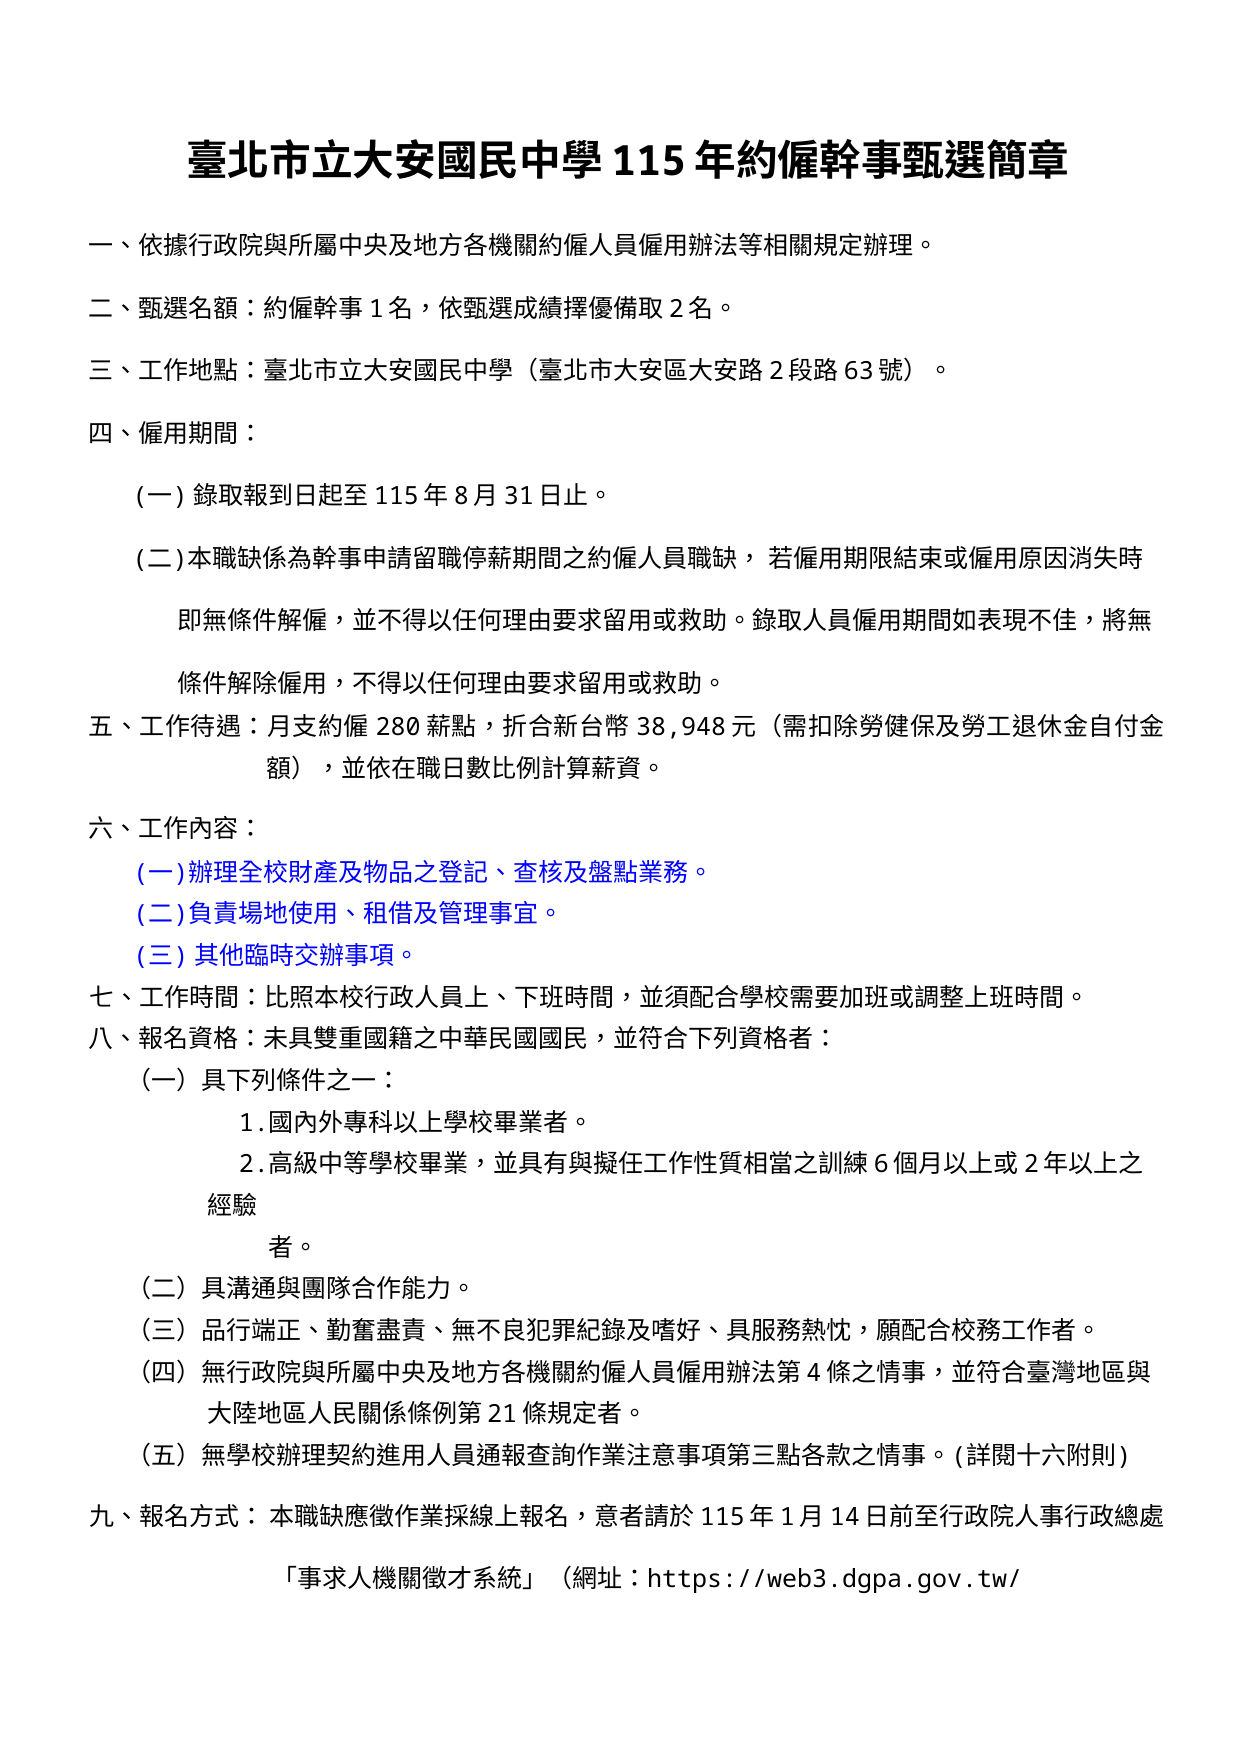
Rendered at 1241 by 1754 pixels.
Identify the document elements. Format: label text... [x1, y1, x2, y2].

text (三) 其他臨時交辦事項。 [133, 931, 1167, 973]
text 二、甄選名額：約僱幹事1名，依甄選成績擇優備取2名。 [89, 264, 1167, 327]
text 六、工作內容： [89, 785, 1167, 848]
text 八、報名資格：未具雙重國籍之中華民國國民，並符合下列資格者： [89, 1014, 1167, 1056]
text (二)本職缺係為幹事申請留職停薪期間之約僱人員職缺， 若僱用期限結束或僱用原因消失時即無條件解僱，並不得以任何理由要求留用或救助。錄取人員僱用期間如表現不佳，將無條件解除僱用，不得以任何理由要求留用或救助。 [132, 514, 1167, 702]
text (一) 錄取報到日起至115年8月31日止。 [132, 452, 1167, 514]
text 七、工作時間：比照本校行政人員上、下班時間，並須配合學校需要加班或調整上班時間。 [89, 973, 1167, 1014]
text 五、工作待遇：月支約僱280薪點，折合新台幣38,948元（需扣除勞健保及勞工退休金自付金額），並依在職日數比例計算薪資。 [89, 702, 1167, 785]
text (一)辦理全校財產及物品之登記、查核及盤點業務。 [133, 848, 1167, 889]
text 者。 [89, 1223, 1167, 1264]
text 2.高級中等學校畢業，並具有與擬任工作性質相當之訓練6個月以上或2年以上之經驗 [89, 1139, 1167, 1223]
text 一、依據行政院與所屬中央及地方各機關約僱人員僱用辦法等相關規定辦理。 [89, 202, 1167, 264]
text （四）無行政院與所屬中央及地方各機關約僱人員僱用辦法第4條之情事，並符合臺灣地區與大陸地區人民關係條例第21條規定者。 [89, 1348, 1167, 1431]
text 九、報名方式： 本職缺應徵作業採線上報名，意者請於115年1月14日前至行政院人事行政總處「事求人機關徵才系統」（網址：https://web3.dgpa.gov.tw/ [89, 1473, 1167, 1598]
text （五）無學校辦理契約進用人員通報查詢作業注意事項第三點各款之情事。(詳閱十六附則) [89, 1431, 1167, 1473]
text 四、僱用期間： [89, 389, 1167, 452]
text （二）具溝通與團隊合作能力。 [89, 1264, 1167, 1306]
text （三）品行端正、勤奮盡責、無不良犯罪紀錄及嗜好、具服務熱忱，願配合校務工作者。 [89, 1306, 1167, 1348]
text 1.國內外專科以上學校畢業者。 [89, 1098, 1167, 1139]
text （一）具下列條件之一： [89, 1056, 1167, 1098]
text 臺北市立大安國民中學115年約僱幹事甄選簡章 [89, 142, 1167, 183]
text 三、工作地點：臺北市立大安國民中學（臺北市大安區大安路2段路63號）。 [89, 327, 1167, 389]
text (二)負責場地使用、租借及管理事宜。 [133, 889, 1167, 931]
